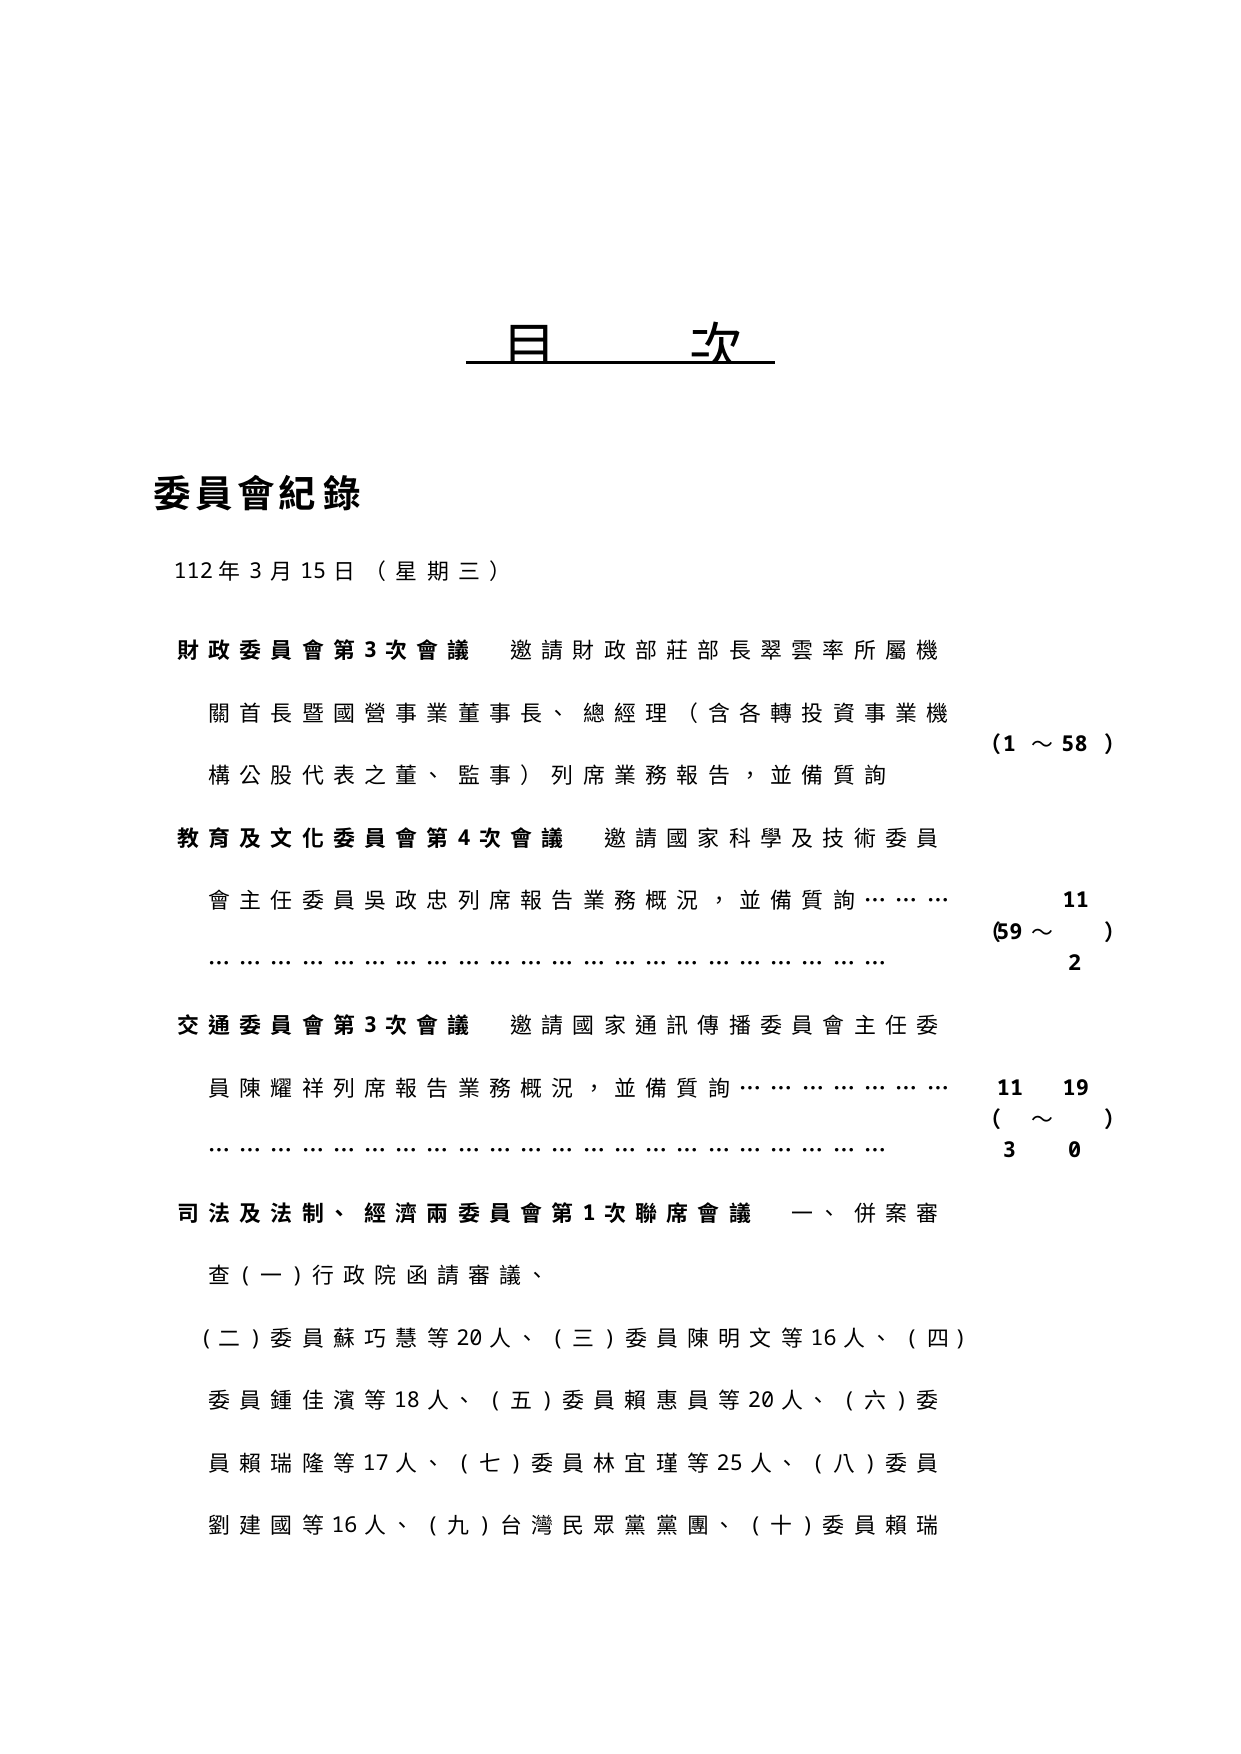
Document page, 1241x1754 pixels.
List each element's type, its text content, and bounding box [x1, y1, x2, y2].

table_cell ～ [1023, 618, 1053, 806]
table_header 委員會紀錄 112年3月15日（星期三） [150, 443, 1108, 618]
table_cell 113 [986, 993, 1023, 1181]
table_cell 58 [1053, 618, 1091, 806]
table_cell ） [1091, 993, 1108, 1181]
table_header 目 次 [466, 281, 774, 361]
table_cell 司法及法制、經濟兩委員會第1次聯席會議 一、併案審查(一)行政院函請審議、 (二)委員蘇巧慧等20人、(三)委員陳明文等16人、(四)委員鍾佳濱等18人、(五)委員賴惠員等20人、(六)委員賴瑞隆等17人、(七)委員林宜瑾等25人、(八)委員劉建國等16人、(九)台灣民眾黨黨團、(十)委員賴瑞 [150, 1181, 967, 1556]
table_cell ～ [1023, 806, 1053, 993]
table_cell 1 [986, 618, 1023, 806]
table_cell （ [967, 993, 986, 1181]
table_cell 59 [986, 806, 1023, 993]
table_cell 190 [1053, 993, 1091, 1181]
table_cell ～ [1023, 993, 1053, 1181]
table_cell 財政委員會第3次會議 邀請財政部莊部長翠雲率所屬機關首長暨國營事業董事長、總經理（含各轉投資事業機構公股代表之董、監事）列席業務報告，並備質詢 [150, 618, 967, 806]
table_cell 教育及文化委員會第4次會議 邀請國家科學及技術委員會主任委員吳政忠列席報告業務概況，並備質詢………………………………………………………………… [150, 806, 967, 993]
table_cell ） [1091, 1181, 1108, 1556]
table_cell （ [967, 1181, 986, 1556]
table_cell （ [967, 806, 986, 993]
table_cell ） [1091, 806, 1108, 993]
table_cell 交通委員會第3次會議 邀請國家通訊傳播委員會主任委員陳耀祥列席報告業務概況，並備質詢…………………………………………………………………………… [150, 993, 967, 1181]
table_cell 191 [986, 1181, 1023, 1556]
table_cell 112 [1053, 806, 1091, 993]
table_cell （ [967, 618, 986, 806]
table_cell [1023, 1181, 1053, 1556]
table_cell ） [1091, 618, 1108, 806]
table_cell [1053, 1181, 1091, 1556]
